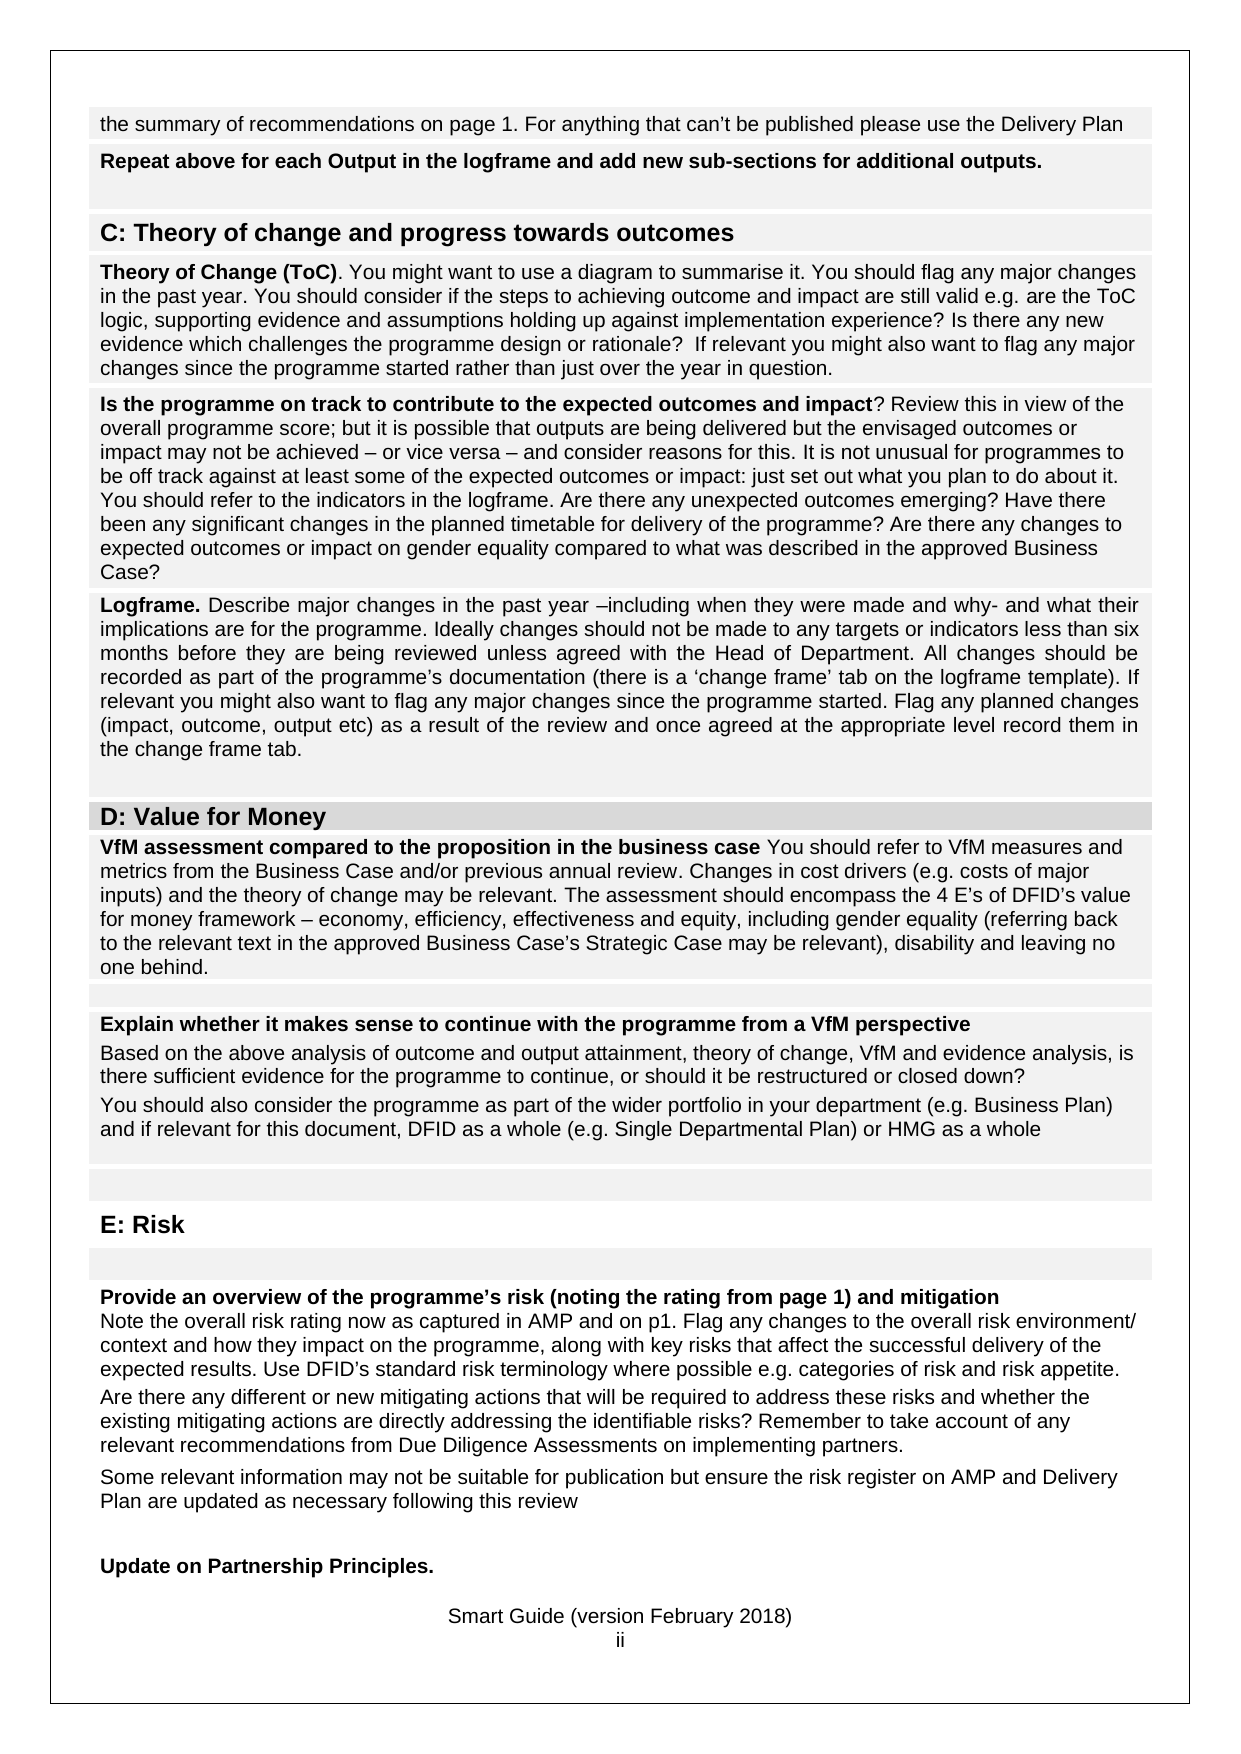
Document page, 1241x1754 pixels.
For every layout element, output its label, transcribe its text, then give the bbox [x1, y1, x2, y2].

table_cell Repeat above for each Output in the logframe and add new sub-sections for additional outputs. [89, 144, 1152, 209]
table_cell [1140, 984, 1152, 1007]
table_cell Explain whether it makes sense to continue with the programme from a VfM perspective Based on the above analysis of outcome and output attainment, theory of change, VfM and evidence analysis, is there sufficient evidence for the programme to continue, or should it be restructured or closed down? You should also consider the programme as part of the wider portfolio in your department (e.g. Business Plan) and if relevant for this document, DFID as a whole (e.g. Single Departmental Plan) or HMG as a whole [89, 1012, 1152, 1164]
table_cell Theory of Change (ToC). You might want to use a diagram to summarise it. You should flag any major changes in the past year. You should consider if the steps to achieving outcome and impact are still valid e.g. are the ToC logic, supporting evidence and assumptions holding up against implementation experience? Is there any new evidence which challenges the programme design or rationale? If relevant you might also want to flag any major changes since the programme started rather than just over the year in question. [89, 255, 1152, 383]
table_cell E: Risk [89, 1206, 1152, 1243]
table_cell [89, 1169, 1152, 1201]
table_cell C: Theory of change and progress towards outcomes [89, 214, 1152, 251]
table_cell the summary of recommendations on page 1. For anything that can’t be published please use the Delivery Plan [89, 107, 1152, 139]
table_cell Logframe. Describe major changes in the past year –including when they were made and why- and what their implications are for the programme. Ideally changes should not be made to any targets or indicators less than six months before they are being reviewed unless agreed with the Head of Department. All changes should be recorded as part of the programme’s documentation (there is a ‘change frame’ tab on the logframe template). If relevant you might also want to flag any major changes since the programme started. Flag any planned changes (impact, outcome, output etc) as a result of the review and once agreed at the appropriate level record them in the change frame tab. [89, 593, 1152, 797]
table_cell D: Value for Money [89, 802, 1152, 830]
table_cell Is the programme on track to contribute to the expected outcomes and impact? Review this in view of the overall programme score; but it is possible that outputs are being delivered but the envisaged outcomes or impact may not be achieved – or vice versa – and consider reasons for this. It is not unusual for programmes to be off track against at least some of the expected outcomes or impact: just set out what you plan to do about it. You should refer to the indicators in the logframe. Are there any unexpected outcomes emerging? Have there been any significant changes in the planned timetable for delivery of the programme? Are there any changes to expected outcomes or impact on gender equality compared to what was described in the approved Business Case? [89, 388, 1152, 588]
table_cell Provide an overview of the programme’s risk (noting the rating from page 1) and mitigation Note the overall risk rating now as captured in AMP and on p1. Flag any changes to the overall risk environment/ context and how they impact on the programme, along with key risks that affect the successful delivery of the expected results. Use DFID’s standard risk terminology where possible e.g. categories of risk and risk appetite. Are there any different or new mitigating actions that will be required to address these risks and whether the existing mitigating actions are directly addressing the identifiable risks? Remember to take account of any relevant recommendations from Due Diligence Assessments on implementing partners. Some relevant information may not be suitable for publication but ensure the risk register on AMP and Delivery Plan are updated as necessary following this review Update on Partnership Principles. [89, 1285, 1152, 1582]
table_cell [89, 1248, 1152, 1280]
table_cell [89, 984, 100, 1007]
